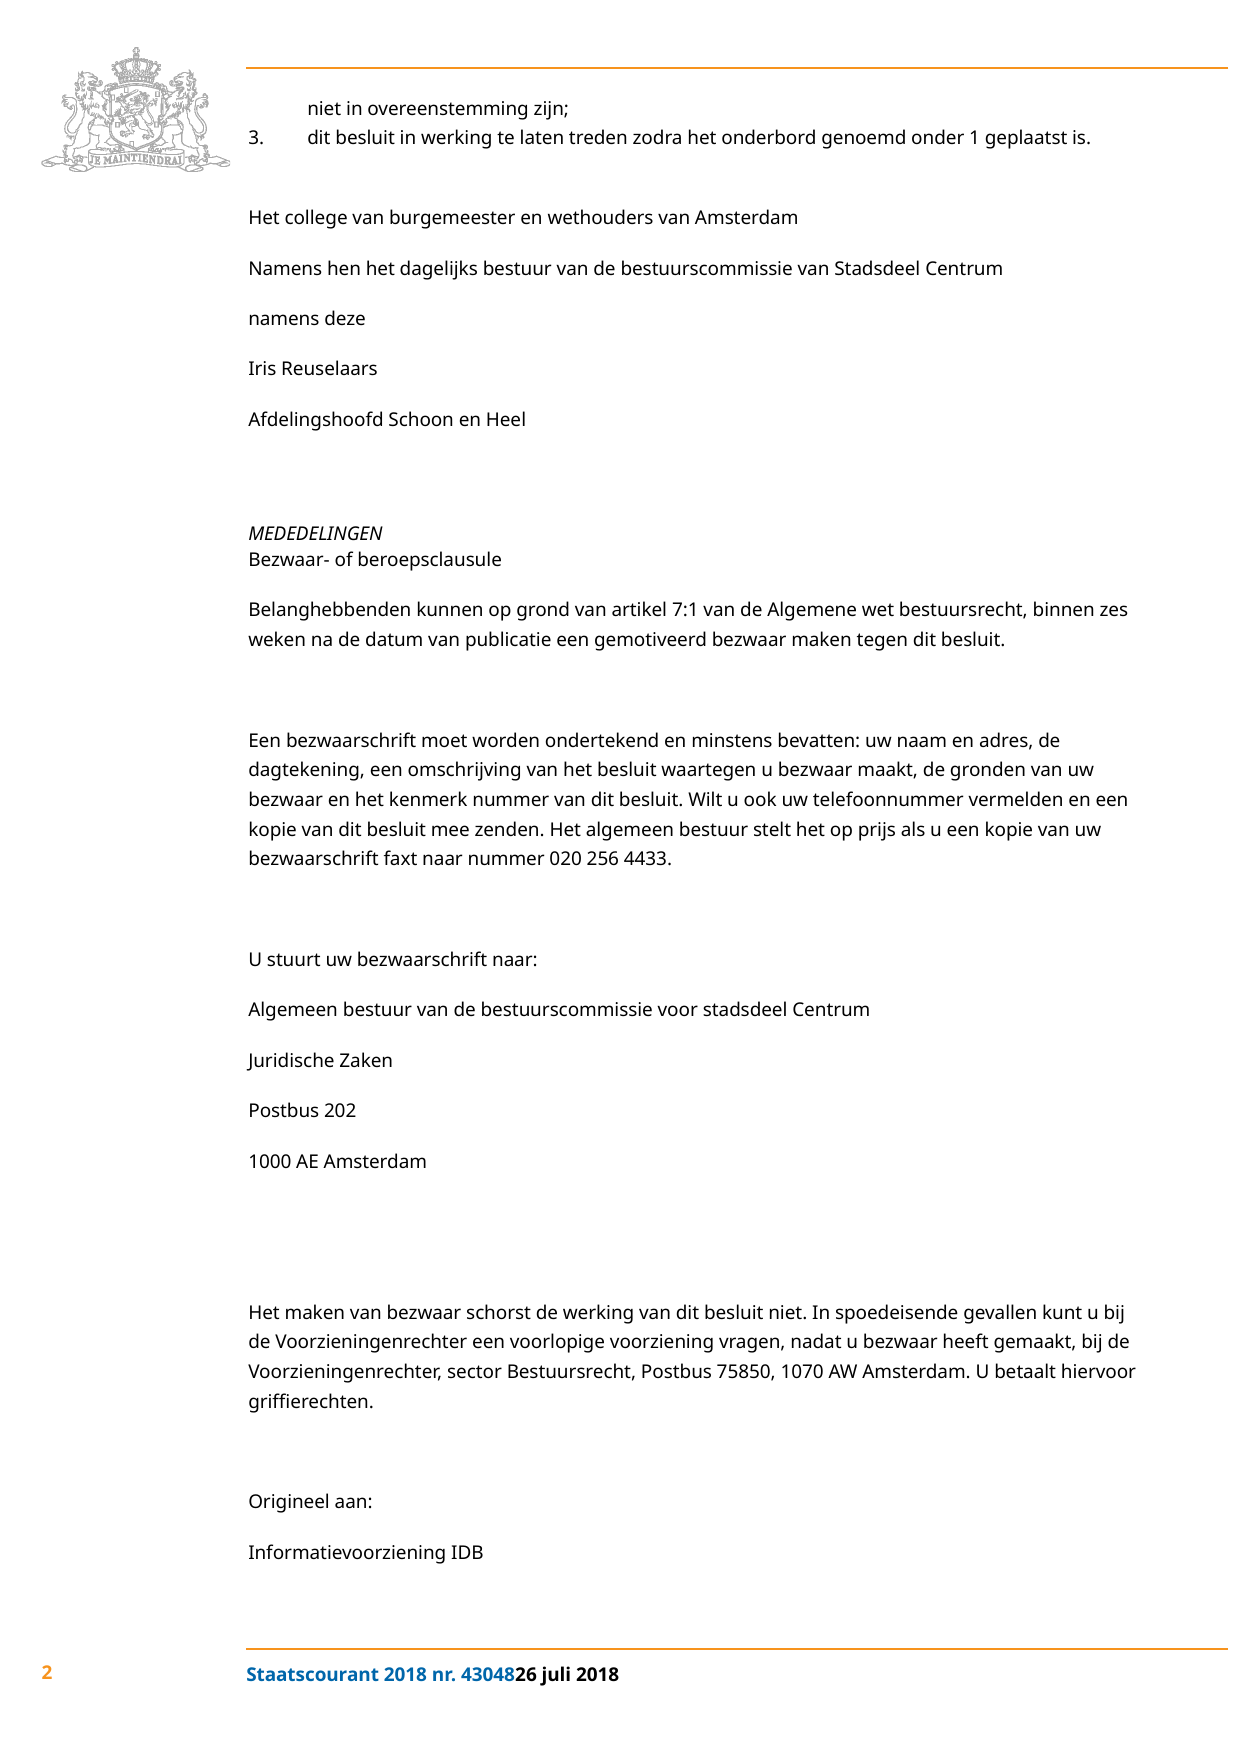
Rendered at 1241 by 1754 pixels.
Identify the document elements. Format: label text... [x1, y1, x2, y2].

list niet in overeenstemming zijn; [248, 95, 1152, 121]
text Het maken van bezwaar schorst de werking van dit besluit niet. In spoedeisende gevallen kunt u bij de Voorzieningenrechter een voorlopige voorziening vragen, nadat u bezwaar heeft gemaakt, bij de Voorzieningenrechter, sector Bestuursrecht, Postbus 75850, 1070 AW Amsterdam. U betaalt hiervoor griffierechten. [248, 1299, 1152, 1413]
text Algemeen bestuur van de bestuurscommissie voor stadsdeel Centrum [248, 997, 1152, 1022]
text Een bezwaarschrift moet worden ondertekend en minstens bevatten: uw naam en adres, de dagtekening, een omschrijving van het besluit waartegen u bezwaar maakt, de gronden van uw bezwaar en het kenmerk nummer van dit besluit. Wilt u ook uw telefoonnummer vermelden en een kopie van dit besluit mee zenden. Het algemeen bestuur stelt het op prijs als u een kopie van uw bezwaarschrift faxt naar nummer 020 256 4433. [248, 727, 1152, 871]
text Juridische Zaken [248, 1047, 1152, 1073]
text Afdelingshoofd Schoon en Heel [248, 406, 1152, 432]
text Informatievoorziening IDB [248, 1539, 1152, 1565]
text Iris Reuselaars [248, 356, 1152, 381]
text U stuurt uw bezwaarschrift naar: [248, 946, 1152, 972]
text Bezwaar- of beroepsclausule [248, 546, 1152, 572]
text namens deze [248, 305, 1152, 331]
text Postbus 202 [248, 1097, 1152, 1123]
picture [41, 47, 231, 172]
text Belanghebbenden kunnen op grond van artikel 7:1 van de Algemene wet bestuursrecht, binnen zes weken na de datum van publicatie een gemotiveerd bezwaar maken tegen dit besluit. [248, 597, 1152, 652]
text Namens hen het dagelijks bestuur van de bestuurscommissie van Stadsdeel Centrum [248, 255, 1152, 281]
list dit besluit in werking te laten treden zodra het onderbord genoemd onder 1 geplaatst is. [248, 124, 1152, 150]
text Het college van burgemeester en wethouders van Amsterdam [248, 204, 1152, 230]
text MEDEDELINGEN [248, 520, 1152, 546]
text Origineel aan: [248, 1489, 1152, 1514]
text 1000 AE Amsterdam [248, 1148, 1152, 1173]
